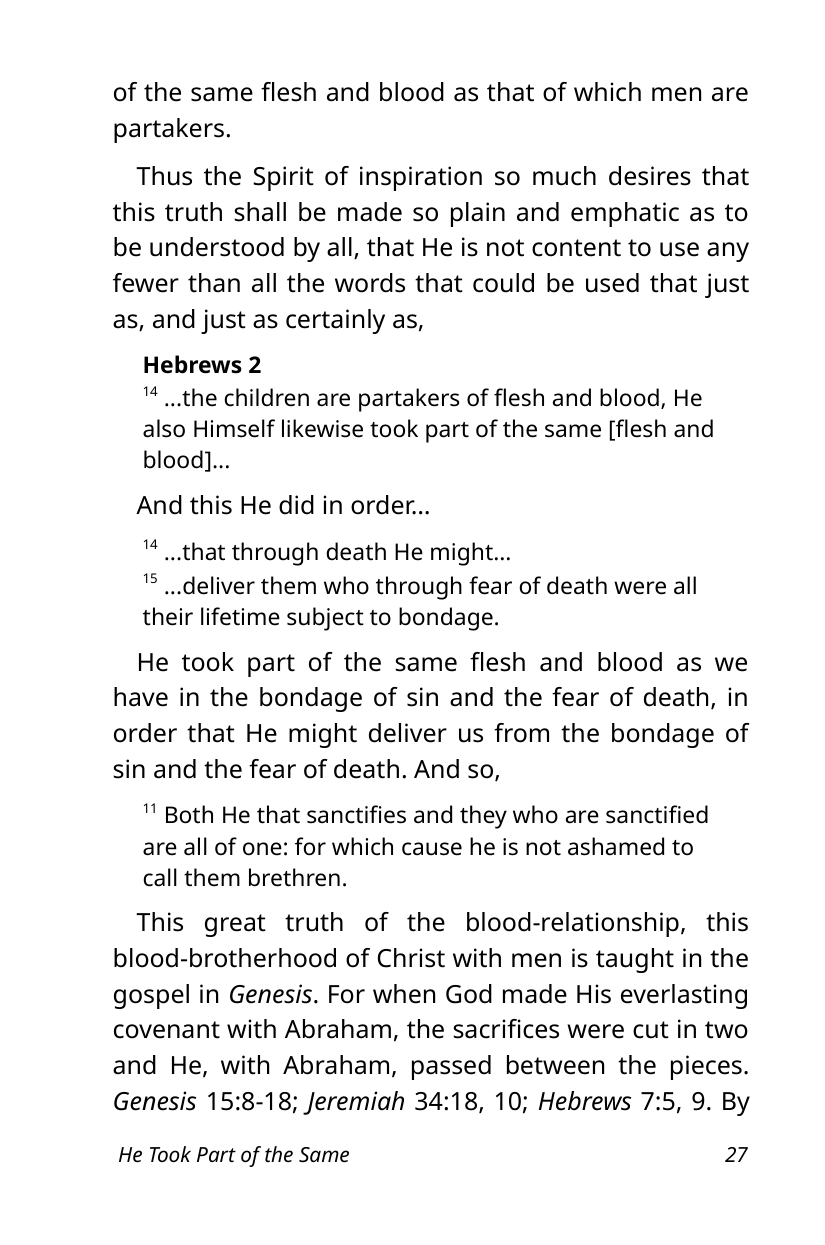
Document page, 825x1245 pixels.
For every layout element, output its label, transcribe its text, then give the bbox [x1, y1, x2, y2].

text Thus the Spirit of inspiration so much desires that this truth shall be made so plain and emphatic as to be understood by all, that He is not content to use any fewer than all the words that could be used that just as, and just as certainly as, [112, 158, 750, 336]
text 11 Both He that sanctifies and they who are sanctified are all of one: for which cause he is not ashamed to call them brethren. [142, 799, 720, 893]
text 14 ...that through death He might… [142, 536, 720, 567]
text He took part of the same flesh and blood as we have in the bondage of sin and the fear of death, in order that He might deliver us from the bondage of sin and the fear of death. And so, [112, 644, 750, 786]
text 14 ...the children are partakers of flesh and blood, He also Himself likewise took part of the same [flesh and blood]... [142, 382, 720, 476]
text 15 ...deliver them who through fear of death were all their lifetime subject to bondage. [142, 570, 720, 632]
text Hebrews 2 [142, 349, 750, 381]
text of the same flesh and blood as that of which men are partakers. [112, 75, 750, 145]
text And this He did in order… [112, 488, 750, 522]
text This great truth of the blood-relationship, this blood-brotherhood of Christ with men is taught in the gospel in Genesis. For when God made His everlasting covenant with Abraham, the sacrifices were cut in two and He, with Abraham, passed between the pieces. Genesis 15:8-18; Jeremiah 34:18, 10; Hebrews 7:5, 9. By [112, 905, 750, 1118]
